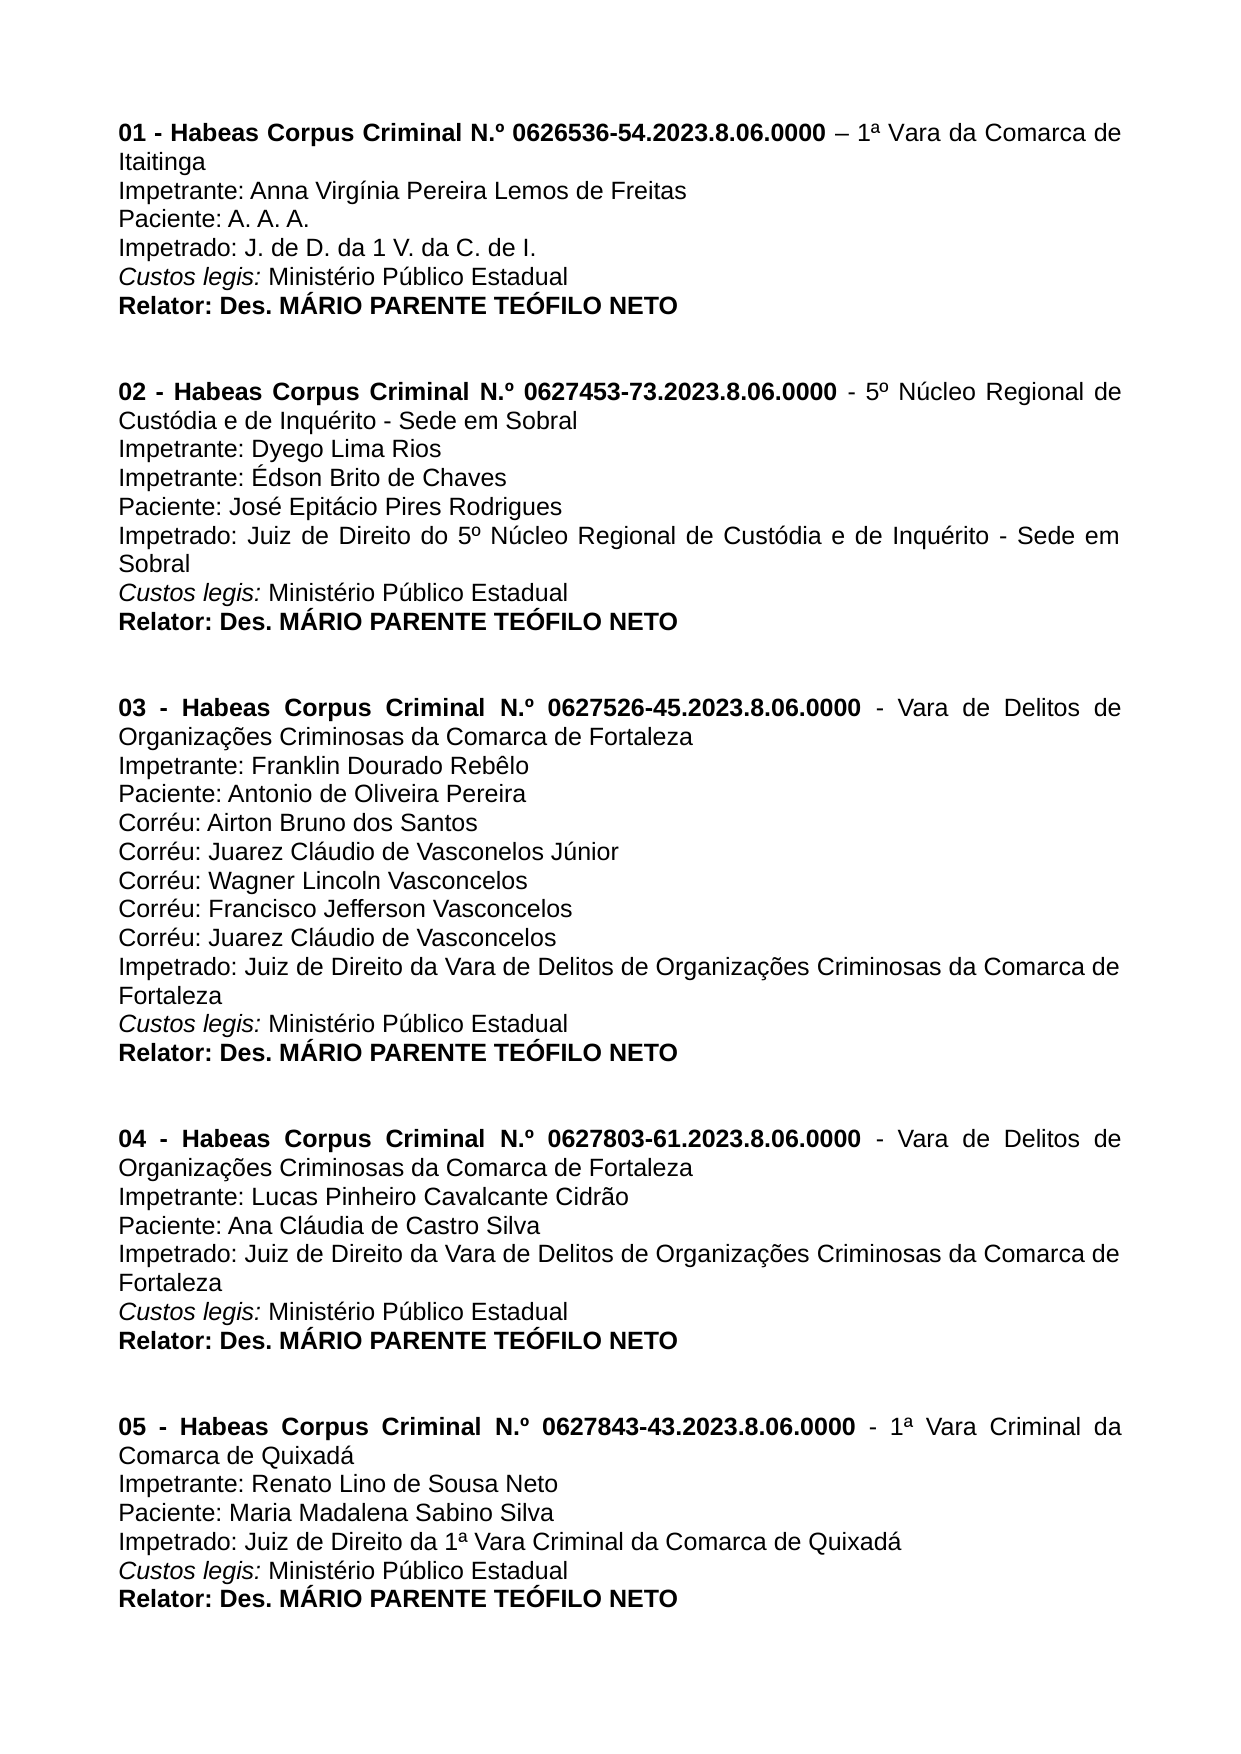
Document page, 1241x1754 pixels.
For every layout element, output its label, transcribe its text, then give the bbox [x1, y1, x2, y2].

text Impetrante: Anna Virgínia Pereira Lemos de Freitas [118, 176, 1122, 204]
text Relator: Des. MÁRIO PARENTE TEÓFILO NETO [118, 1326, 1122, 1354]
text Corréu: Juarez Cláudio de Vasconelos Júnior [118, 837, 1122, 866]
text Impetrante: Dyego Lima Rios [118, 434, 1122, 463]
text 02 - Habeas Corpus Criminal N.º 0627453-73.2023.8.06.0000 - 5º Núcleo Regional de Custódia e de Inquérito - Sede em Sobral [118, 377, 1122, 434]
text Custos legis: Ministério Público Estadual [118, 578, 1122, 607]
text Impetrado: J. de D. da 1 V. da C. de I. [118, 233, 1122, 262]
text Custos legis: Ministério Público Estadual [118, 1556, 1122, 1584]
text Paciente: A. A. A. [118, 204, 1122, 233]
text Impetrado: Juiz de Direito da 1ª Vara Criminal da Comarca de Quixadá [118, 1527, 1122, 1556]
text Corréu: Wagner Lincoln Vasconcelos [118, 866, 1122, 894]
text Paciente: Antonio de Oliveira Pereira [118, 779, 1122, 808]
text Relator: Des. MÁRIO PARENTE TEÓFILO NETO [118, 291, 1122, 319]
text Relator: Des. MÁRIO PARENTE TEÓFILO NETO [118, 1038, 1122, 1067]
text Corréu: Airton Bruno dos Santos [118, 808, 1122, 837]
text Impetrado: Juiz de Direito da Vara de Delitos de Organizações Criminosas da Comarca de Fortaleza [118, 952, 1122, 1009]
text Custos legis: Ministério Público Estadual [118, 1297, 1122, 1326]
text Corréu: Francisco Jefferson Vasconcelos [118, 894, 1122, 923]
text Impetrado: Juiz de Direito da Vara de Delitos de Organizações Criminosas da Comarca de Fortaleza [118, 1239, 1122, 1297]
text Custos legis: Ministério Público Estadual [118, 1009, 1122, 1038]
text Corréu: Juarez Cláudio de Vasconcelos [118, 923, 1122, 952]
text Paciente: Maria Madalena Sabino Silva [118, 1498, 1122, 1527]
text 03 - Habeas Corpus Criminal N.º 0627526-45.2023.8.06.0000 - Vara de Delitos de Organizações Criminosas da Comarca de Fortaleza [118, 693, 1122, 751]
text 04 - Habeas Corpus Criminal N.º 0627803-61.2023.8.06.0000 - Vara de Delitos de Organizações Criminosas da Comarca de Fortaleza [118, 1124, 1122, 1182]
text Relator: Des. MÁRIO PARENTE TEÓFILO NETO [118, 607, 1122, 636]
text Impetrante: Franklin Dourado Rebêlo [118, 751, 1122, 779]
text Relator: Des. MÁRIO PARENTE TEÓFILO NETO [118, 1584, 1122, 1613]
text Impetrado: Juiz de Direito do 5º Núcleo Regional de Custódia e de Inquérito - Sede em Sobral [118, 521, 1122, 578]
text 05 - Habeas Corpus Criminal N.º 0627843-43.2023.8.06.0000 - 1ª Vara Criminal da Comarca de Quixadá [118, 1412, 1122, 1469]
text Custos legis: Ministério Público Estadual [118, 262, 1122, 291]
text Impetrante: Renato Lino de Sousa Neto [118, 1469, 1122, 1498]
text Impetrante: Lucas Pinheiro Cavalcante Cidrão [118, 1182, 1122, 1211]
text Impetrante: Édson Brito de Chaves [118, 463, 1122, 492]
text Paciente: José Epitácio Pires Rodrigues [118, 492, 1122, 521]
text 01 - Habeas Corpus Criminal N.º 0626536-54.2023.8.06.0000 – 1ª Vara da Comarca de Itaitinga [118, 118, 1122, 176]
text Paciente: Ana Cláudia de Castro Silva [118, 1211, 1122, 1239]
